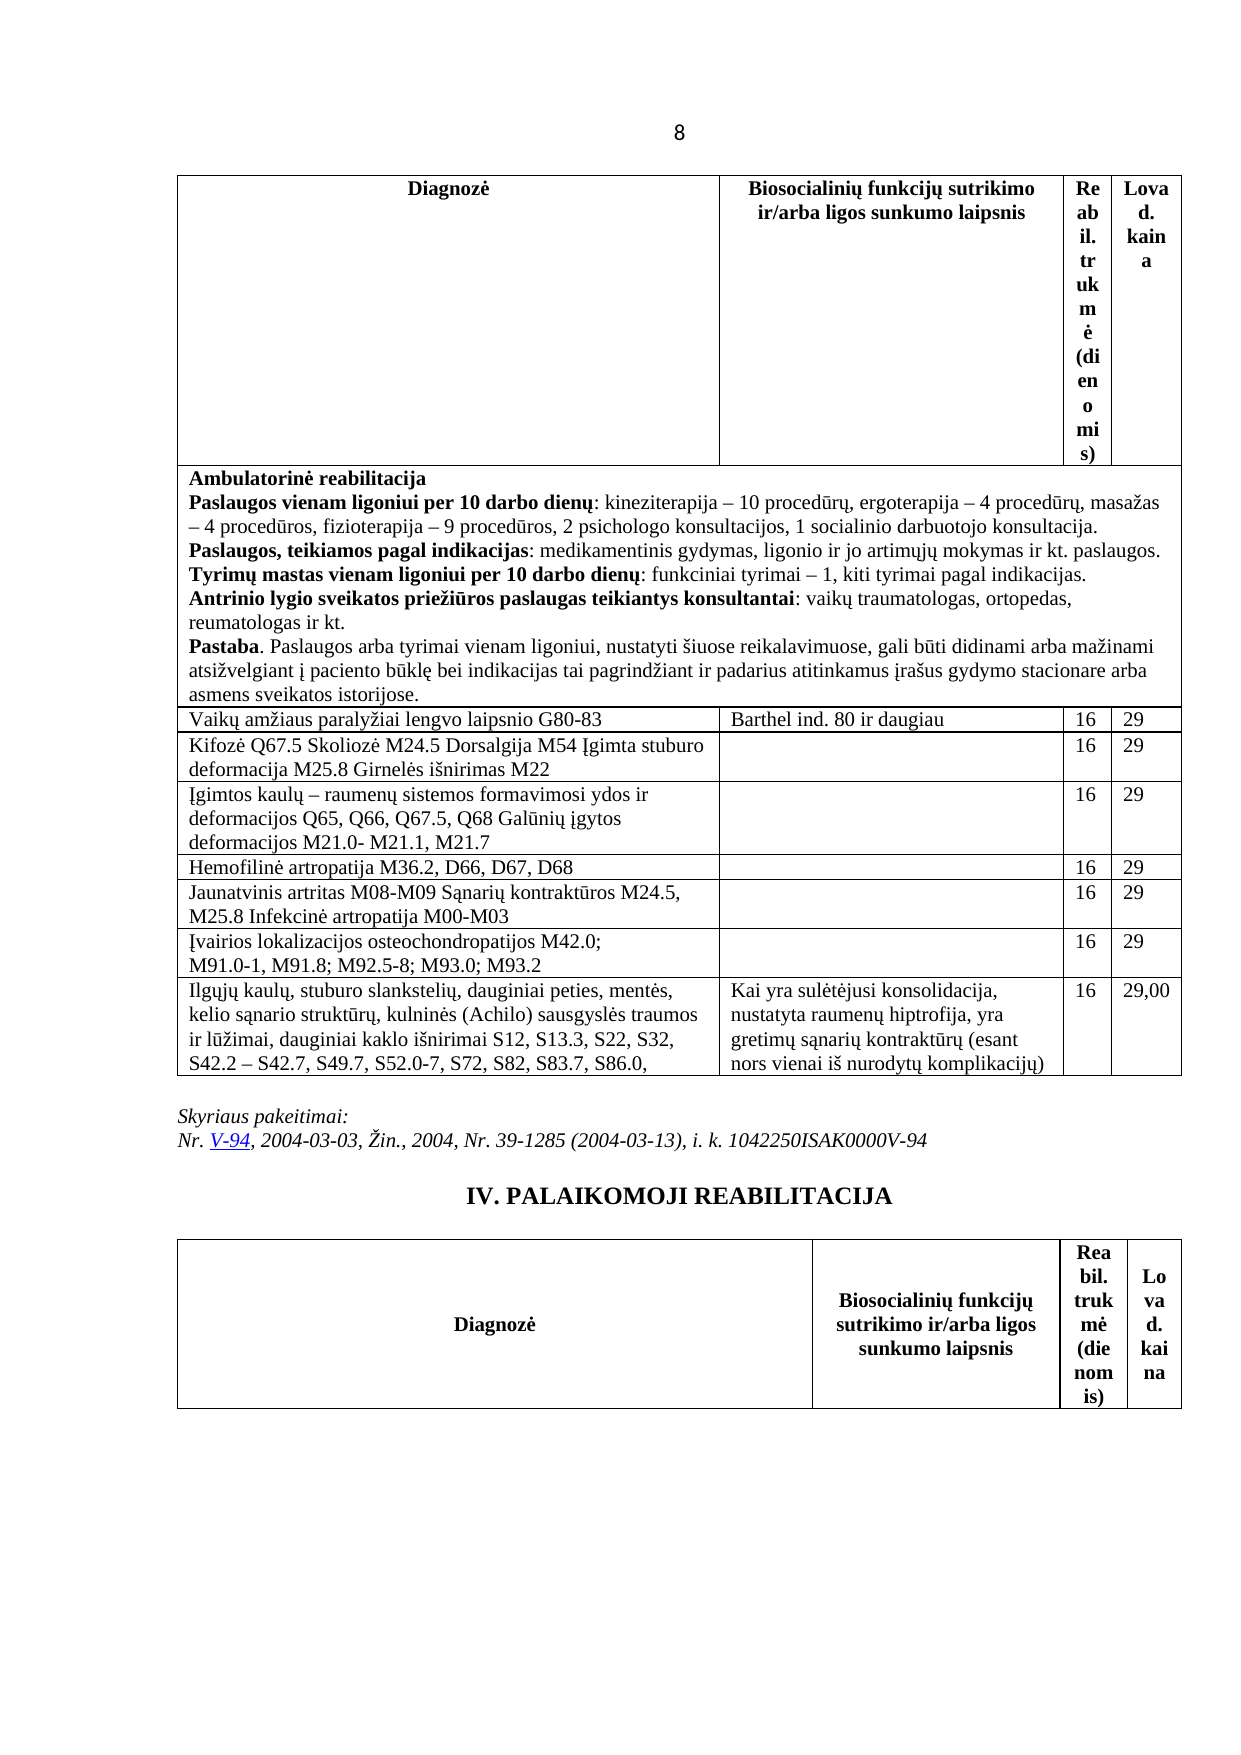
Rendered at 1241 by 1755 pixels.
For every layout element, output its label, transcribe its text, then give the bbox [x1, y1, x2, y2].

text Skyriaus pakeitimai: [177, 1104, 1181, 1128]
table_cell Barthel ind. 80 ir daugiau [720, 708, 1063, 731]
table_cell Įgimtos kaulų – raumenų sistemos formavimosi ydos ir deformacijos Q65, Q66, Q67.5, Q68 Galūnių įgytos deformacijos M21.0- M21.1, M21.7 [178, 782, 719, 854]
table_header Biosocialinių funkcijų sutrikimo ir/arba ligos sunkumo laipsnis [813, 1240, 1059, 1408]
table_cell 16 [1064, 978, 1111, 1074]
table_cell [720, 880, 1063, 928]
table_header Biosocialinių funkcijų sutrikimo ir/arba ligos sunkumo laipsnis [720, 176, 1063, 465]
text Nr. V-94, 2004-03-03, Žin., 2004, Nr. 39-1285 (2004-03-13), i. k. 1042250ISAK0000V-94 [177, 1128, 1181, 1152]
text IV. PALAIKOMOJI REABILITACIJA [177, 1181, 1181, 1210]
table_cell 29 [1112, 880, 1181, 928]
table_cell 16 [1064, 855, 1111, 879]
table_header Reabil. trukmė (dienomis) [1064, 176, 1111, 465]
table_cell Vaikų amžiaus paralyžiai lengvo laipsnio G80-83 [178, 708, 719, 731]
table_cell Ilgųjų kaulų, stuburo slankstelių, dauginiai peties, mentės, kelio sąnario struktūrų, kulninės (Achilo) sausgyslės traumos ir lūžimai, dauginiai kaklo išnirimai S12, S13.3, S22, S32, S42.2 – S42.7, S49.7, S52.0-7, S72, S82, S83.7, S86.0, [178, 978, 719, 1074]
table_cell 29 [1112, 929, 1181, 977]
table_cell 29 [1112, 708, 1181, 731]
table_cell Kai yra sulėtėjusi konsolidacija, nustatyta raumenų hiptrofija, yra gretimų sąnarių kontraktūrų (esant nors vienai iš nurodytų komplikacijų) [720, 978, 1063, 1074]
table_header Lovad. kaina [1128, 1240, 1181, 1408]
table_cell [720, 782, 1063, 854]
table_cell 29 [1112, 782, 1181, 854]
table_cell Kifozė Q67.5 Skoliozė M24.5 Dorsalgija M54 Įgimta stuburo deformacija M25.8 Girnelės išnirimas M22 [178, 733, 719, 781]
table_cell Hemofilinė artropatija M36.2, D66, D67, D68 [178, 855, 719, 879]
table_cell Jaunatvinis artritas M08-M09 Sąnarių kontraktūros M24.5, M25.8 Infekcinė artropatija M00-M03 [178, 880, 719, 928]
table_header Diagnozė [178, 176, 719, 465]
table_cell 29 [1112, 733, 1181, 781]
table_header Diagnozė [178, 1240, 812, 1408]
table_cell 16 [1064, 782, 1111, 854]
table_header Lovad. kaina [1112, 176, 1181, 465]
table_cell 16 [1064, 880, 1111, 928]
table_cell 16 [1064, 708, 1111, 731]
table_cell [720, 733, 1063, 781]
table_cell 16 [1064, 733, 1111, 781]
table_header Reabil. trukmė (dienomis) [1061, 1240, 1127, 1408]
table_cell 29 [1112, 855, 1181, 879]
table_cell [720, 929, 1063, 977]
table_cell Įvairios lokalizacijos osteochondropatijos M42.0; M91.0-1, M91.8; M92.5-8; M93.0; M93.2 [178, 929, 719, 977]
table_cell 29,00 [1112, 978, 1181, 1074]
table_cell [720, 855, 1063, 879]
table_cell 16 [1064, 929, 1111, 977]
table_cell Ambulatorinė reabilitacija Paslaugos vienam ligoniui per 10 darbo dienų: kineziterapija – 10 procedūrų, ergoterapija – 4 procedūrų, masažas – 4 procedūros, fizioterapija – 9 procedūros, 2 psichologo konsultacijos, 1 socialinio darbuotojo konsultacija. Paslaugos, teikiamos pagal indikacijas: medikamentinis gydymas, ligonio ir jo artimųjų mokymas ir kt. paslaugos. Tyrimų mastas vienam ligoniui per 10 darbo dienų: funkciniai tyrimai – 1, kiti tyrimai pagal indikacijas. Antrinio lygio sveikatos priežiūros paslaugas teikiantys konsultantai: vaikų traumatologas, ortopedas, reumatologas ir kt. Pastaba. Paslaugos arba tyrimai vienam ligoniui, nustatyti šiuose reikalavimuose, gali būti didinami arba mažinami atsižvelgiant į paciento būklę bei indikacijas tai pagrindžiant ir padarius atitinkamus įrašus gydymo stacionare arba asmens sveikatos istorijose. [178, 466, 1181, 706]
